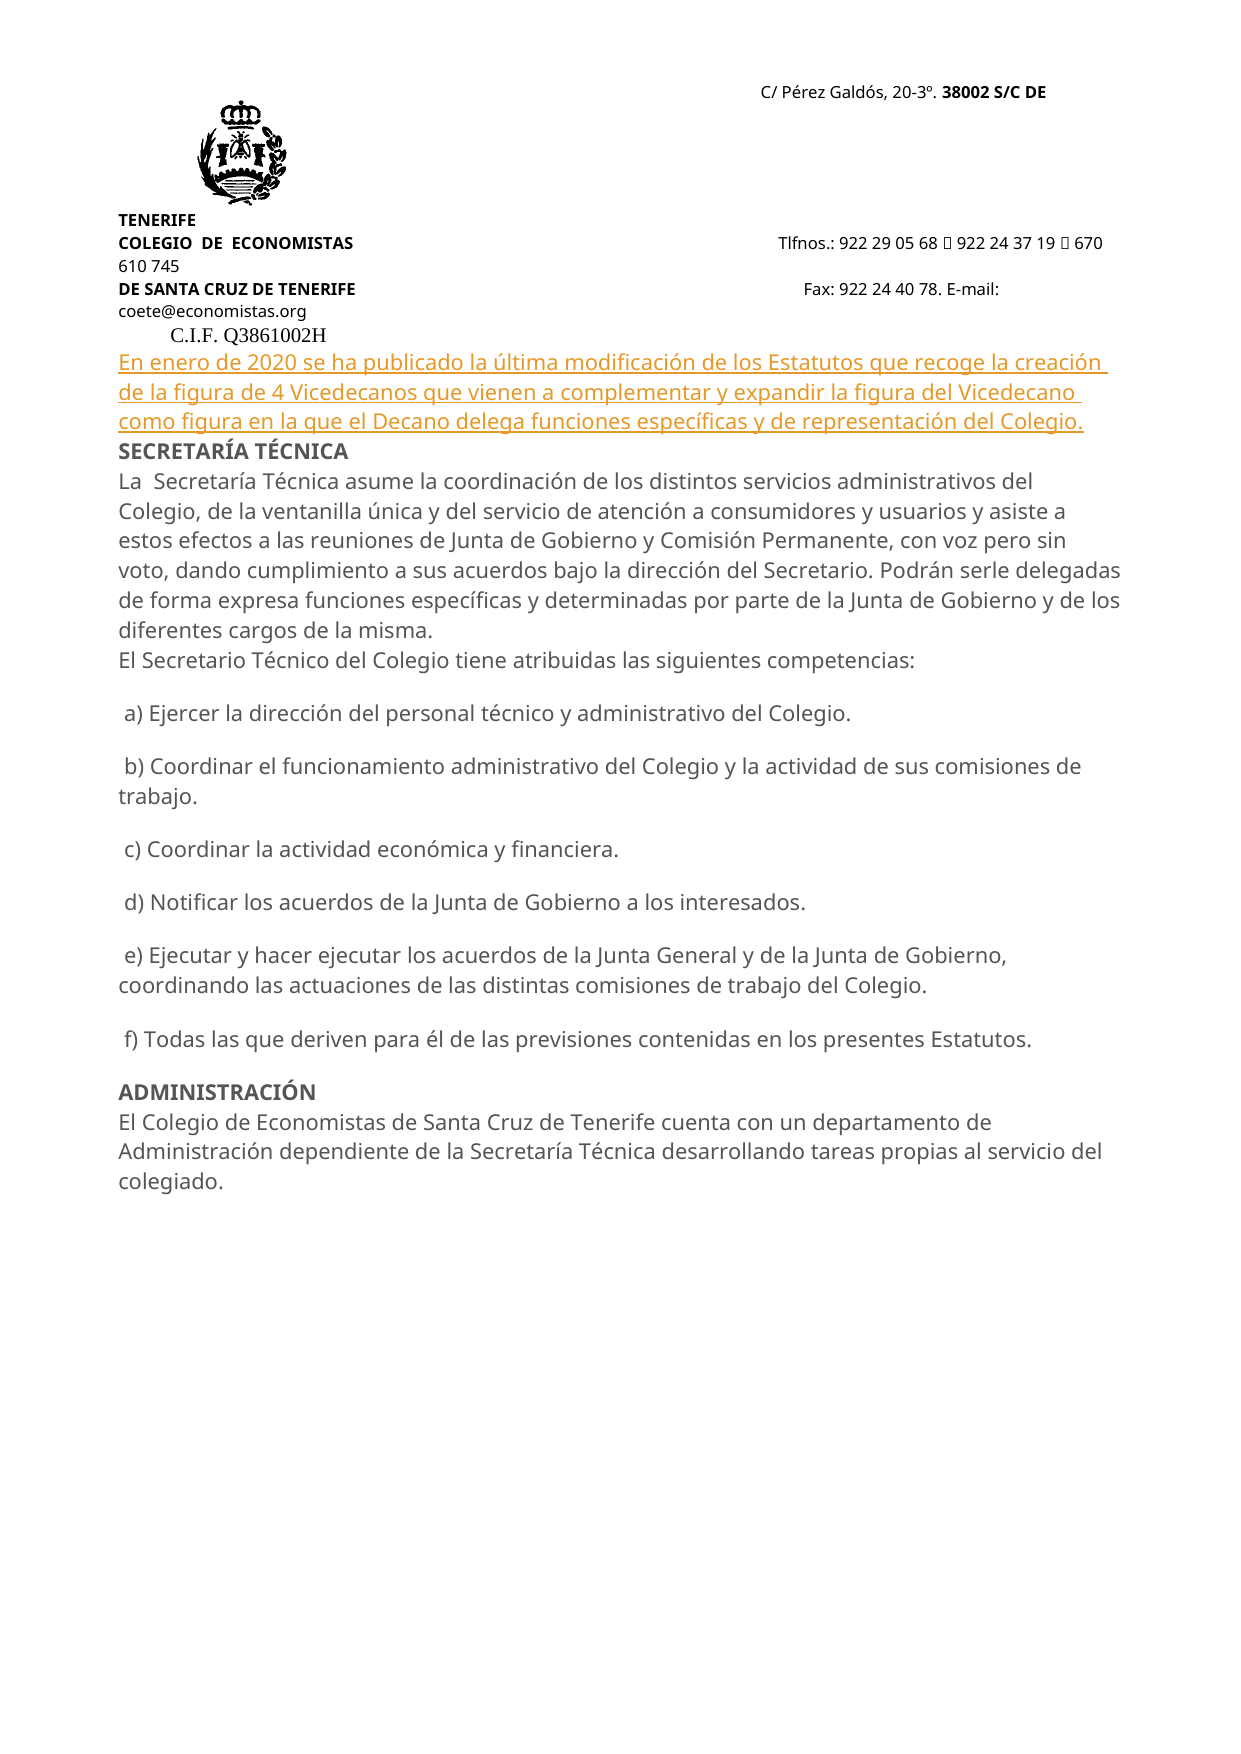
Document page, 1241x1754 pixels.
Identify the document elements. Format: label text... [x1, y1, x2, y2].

text e) Ejecutar y hacer ejecutar los acuerdos de la Junta General y de la Junta de Gobierno, coordinando las actuaciones de las distintas comisiones de trabajo del Colegio. [118, 941, 1122, 1000]
text El Secretario Técnico del Colegio tiene atribuidas las siguientes competencias: [118, 644, 1122, 674]
text f) Todas las que deriven para él de las previsiones contenidas en los presentes Estatutos. [118, 1023, 1122, 1053]
text ADMINISTRACIÓN El Colegio de Economistas de Santa Cruz de Tenerife cuenta con un departamento de Administración dependiente de la Secretaría Técnica desarrollando tareas propias al servicio del colegiado. [118, 1077, 1122, 1196]
text b) Coordinar el funcionamiento administrativo del Colegio y la actividad de sus comisiones de trabajo. [118, 751, 1122, 811]
text En enero de 2020 se ha publicado la última modificación de los Estatutos que recoge la creación de la figura de 4 Vicedecanos que vienen a complementar y expandir la figura del Vicedecano como figura en la que el Decano delega funciones específicas y de representación del Colegio. [118, 347, 1122, 436]
text a) Ejercer la dirección del personal técnico y administrativo del Colegio. [118, 698, 1122, 728]
text c) Coordinar la actividad económica y financiera. [118, 834, 1122, 864]
text d) Notificar los acuerdos de la Junta de Gobierno a los interesados. [118, 887, 1122, 917]
text SECRETARÍA TÉCNICA La Secretaría Técnica asume la coordinación de los distintos servicios administrativos del Colegio, de la ventanilla única y del servicio de atención a consumidores y usuarios y asiste a estos efectos a las reuniones de Junta de Gobierno y Comisión Permanente, con voz pero sin voto, dando cumplimiento a sus acuerdos bajo la dirección del Secretario. Podrán serle delegadas de forma expresa funciones específicas y determinadas por parte de la Junta de Gobierno y de los diferentes cargos de la misma. [118, 436, 1122, 644]
